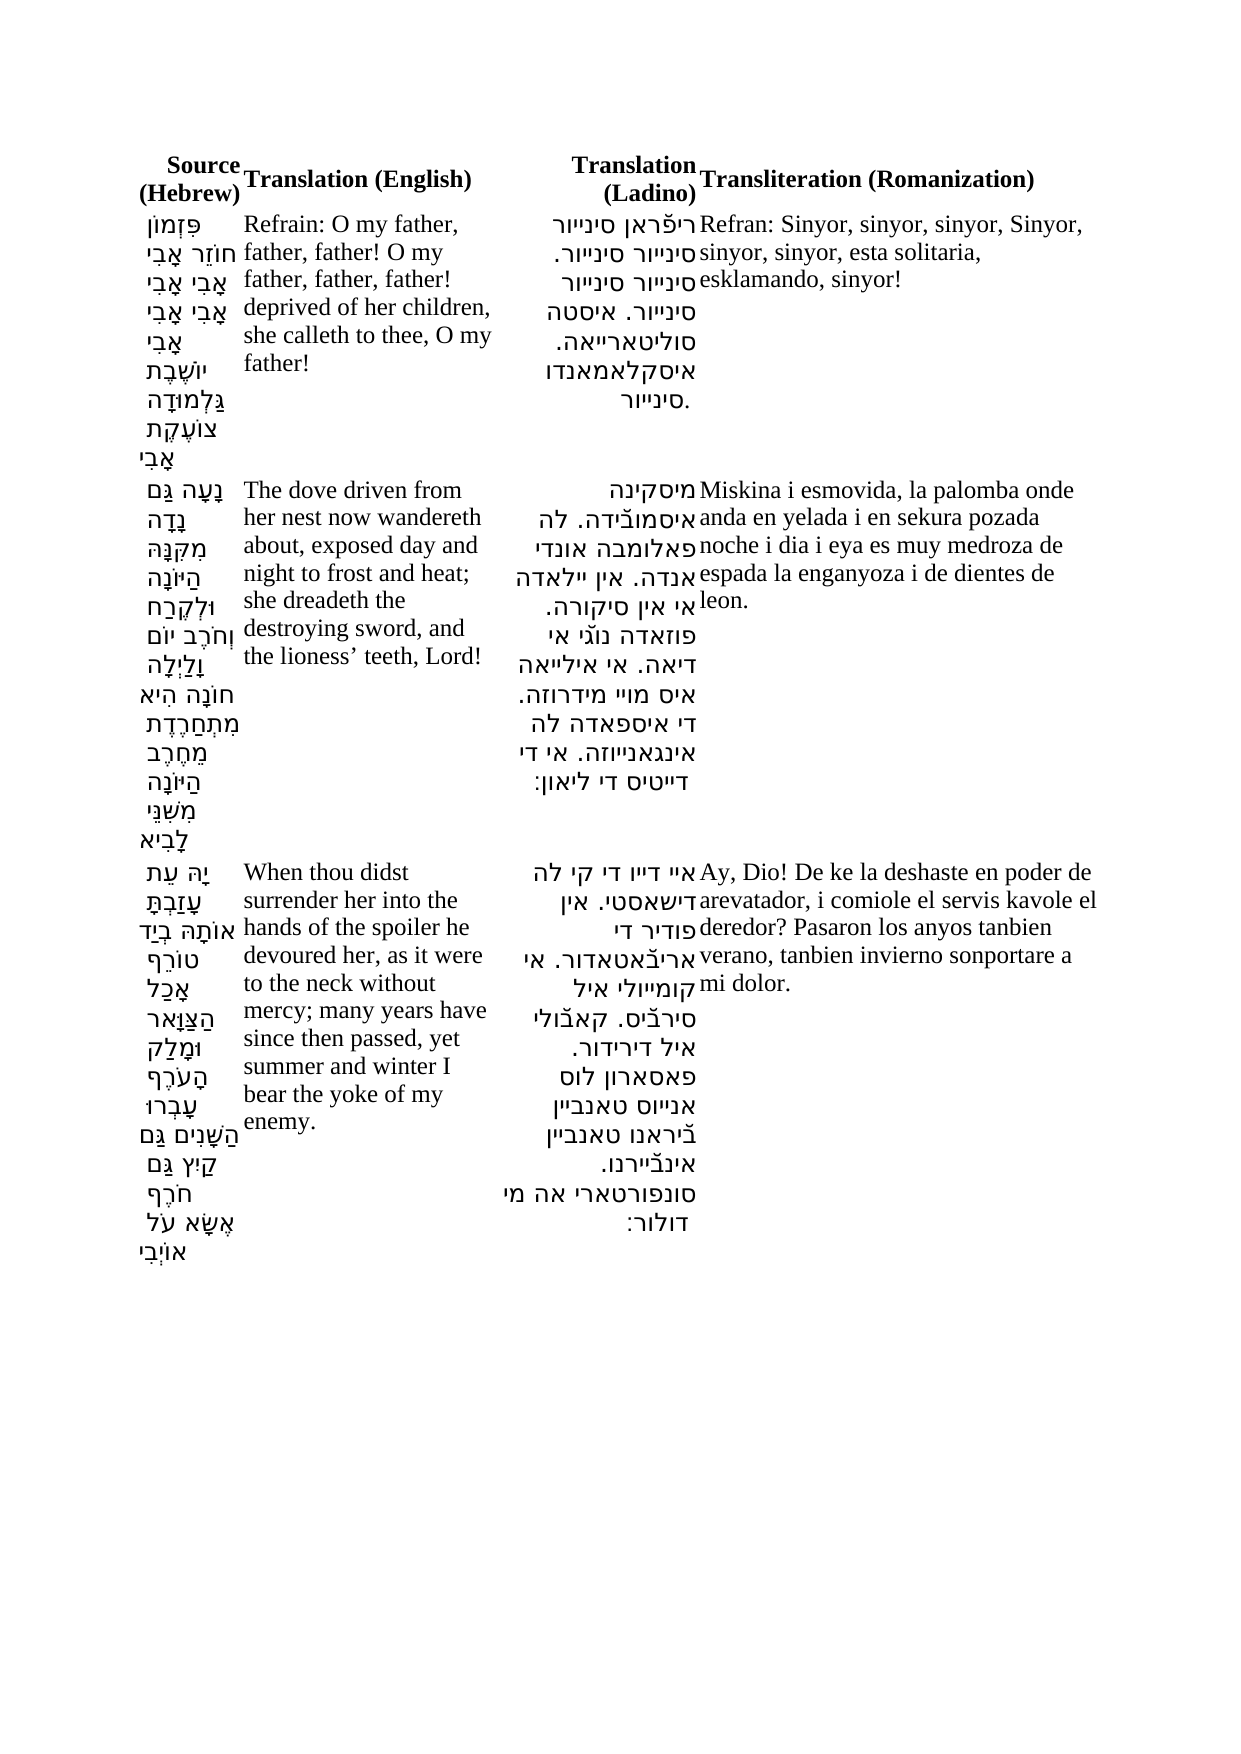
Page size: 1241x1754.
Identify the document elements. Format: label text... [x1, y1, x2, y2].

table_cell Refran: Sinyor, sinyor, sinyor, Sinyor, sinyor, sinyor, esta solitaria, esklamando, sinyor! [698, 209, 1104, 474]
table_cell פִּזְמוֹן חוֹזֵר אָבִי אָבִי אָבִי אָבִי אָבִי אָבִי יוֹשֶׁבֶת גַּלְמוּדָה צוֹעֶקֶת אָבִי [137, 209, 242, 474]
table_cell איי דייו די קי לה דישאסטי. אין פודיר די אריבﬞאטאדור. אי קומייולי איל סירבﬞיס. קאבﬞולי איל דירידור. פאסארון לוס אנייוס טאנביין בﬞיראנו טאנביין אינבﬞיירנו. סונפורטארי אה מי דולור׃ [498, 856, 698, 1268]
table_header Translation (English) [242, 150, 498, 208]
table_cell When thou didst surrender her into the hands of the spoiler he devoured her, as it were to the neck without mercy; many years have since then passed, yet summer and winter I bear the yoke of my enemy. [242, 856, 498, 1268]
table_cell Ay, Dio! De ke la deshaste en poder de arevatador, i comiole el servis kavole el deredor? Pasaron los anyos tanbien verano, tanbien invierno sonportare a mi dolor. [698, 856, 1104, 1268]
table_cell Miskina i esmovida, la palomba onde anda en yelada i en sekura pozada noche i dia i eya es muy medroza de espada la enganyoza i de dientes de leon. [698, 474, 1104, 856]
table_cell The dove driven from her nest now wandereth about, exposed day and night to frost and heat; she dreadeth the destroying sword, and the lioness’ teeth, Lord! [242, 474, 498, 856]
table_cell Refrain: O my father, father, father! O my father, father, father! deprived of her children, she calleth to thee, O my father! [242, 209, 498, 474]
table_cell מיסקינה איסמובﬞידה. לה פאלומבה אונדי אנדה. אין יילאדה אי אין סיקורה. פוזאדה נוגﬞי אי דיאה. אי אילייאה איס מויי מידרוזה. די איספאדה לה אינגאנייוזה. אי די דייטיס די ליאון׃ [498, 474, 698, 856]
table_header Translation (Ladino) [498, 150, 698, 208]
table_header Transliteration (Romanization) [698, 150, 1104, 208]
table_cell יָהּ עֵת עָזַבְתָּ אוֹתָהּ בְיַד טוֹרֵף אָכַל הַצַּוָּאר וּמָלַק הָעֹרֶף עָבְרוּ הַשָּׁנִים גַּם קַיִץ גַּם חֹרֶף אֶשָּׂא עֹל אוֹיְבִי [137, 856, 242, 1268]
table_cell נָעָה גַּם נָדָה מִקִּנָּהּ הַיּוֹנָה וּלְקֶרַח וְחֹרֶב יוֹם וָלַיְלָה חוֹנָה הִיא מִתְחַרֶדֶת מֵחֶרֶב הַיּוֹנָה מִשִּׁנֵּי לָבִיא [137, 474, 242, 856]
table_header Source (Hebrew) [137, 150, 242, 208]
table_cell ריפﬞראן סינייור סינייור סינייור. סינייור סינייור סינייור. איסטה סוליטארייאה. איסקלאמאנדו סינייור. [498, 209, 698, 474]
